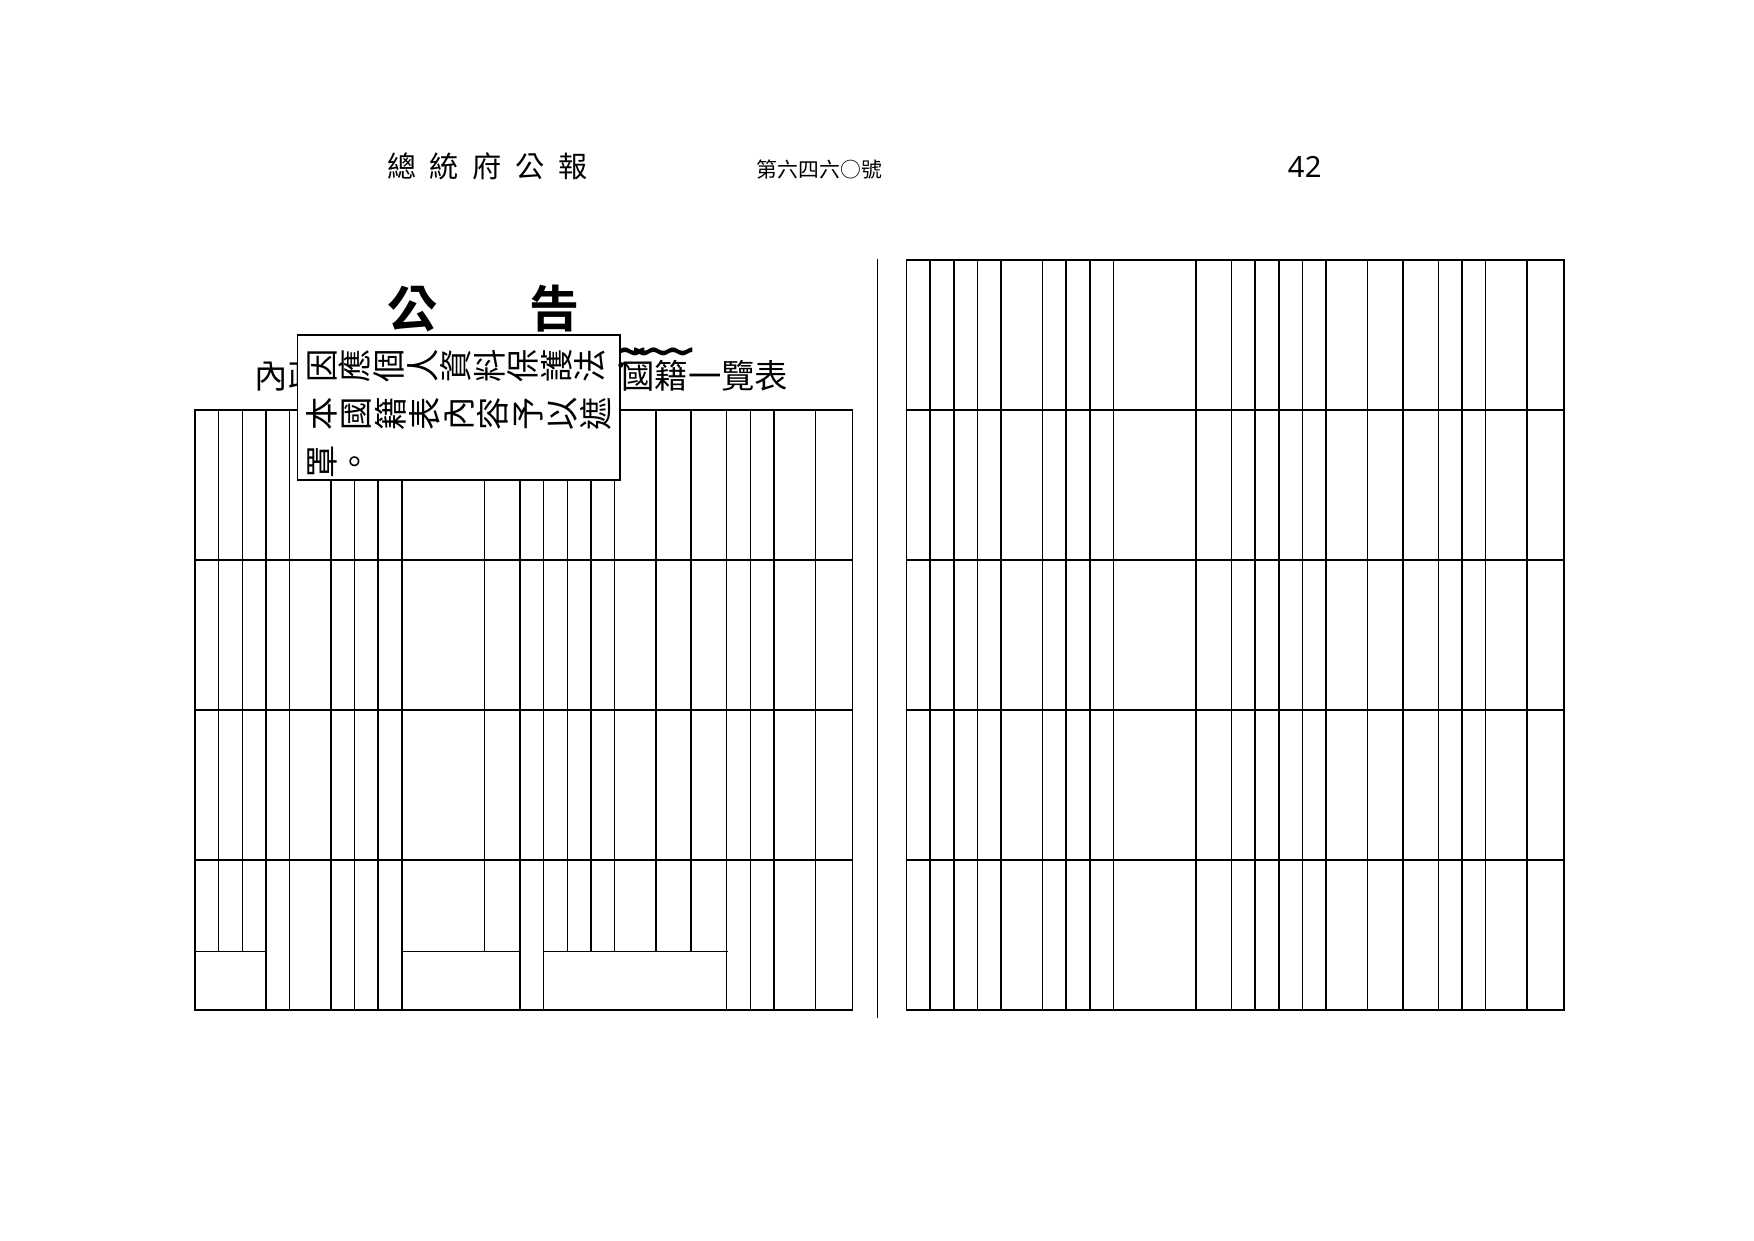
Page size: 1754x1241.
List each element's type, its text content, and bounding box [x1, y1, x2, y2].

table_cell [521, 561, 543, 709]
table_cell [403, 711, 484, 859]
table_cell [751, 861, 773, 1009]
table_cell [1114, 861, 1195, 1009]
table_cell [1439, 561, 1461, 709]
table_cell [521, 711, 543, 859]
table_cell [379, 561, 401, 709]
table_cell [907, 261, 929, 409]
table_cell [931, 561, 953, 709]
table_cell [1404, 261, 1438, 409]
table_cell [544, 861, 567, 951]
table_cell [1232, 861, 1254, 1009]
table_header [727, 411, 750, 559]
table_cell [267, 711, 289, 859]
table_cell [692, 561, 726, 709]
text 內政部核准取得中華民國國籍一覽表 [621, 355, 847, 397]
table_cell [1043, 711, 1065, 859]
table_cell [379, 861, 401, 1009]
table_cell [1439, 711, 1461, 859]
table_cell [1439, 261, 1461, 409]
table_cell [1528, 261, 1563, 409]
table_cell [1232, 411, 1254, 559]
table_cell [615, 561, 655, 709]
table_cell [907, 861, 929, 1009]
table_header [403, 481, 484, 559]
table_cell [1232, 561, 1254, 709]
table_cell [1327, 561, 1367, 709]
table_cell [1067, 411, 1089, 559]
table_cell [1463, 411, 1485, 559]
table_cell [727, 711, 750, 859]
table_cell [978, 711, 1000, 859]
table_cell [978, 561, 1000, 709]
table_header [692, 411, 726, 559]
table_cell [544, 561, 567, 709]
table_cell [1067, 561, 1089, 709]
table_cell [196, 952, 265, 1009]
table_cell [1280, 861, 1302, 1009]
table_cell [1486, 411, 1526, 559]
table_cell [978, 861, 1000, 1009]
table_cell [1256, 711, 1278, 859]
table_cell [1197, 711, 1231, 859]
table_cell [1002, 561, 1042, 709]
table_cell [290, 711, 330, 859]
table_cell [1091, 411, 1113, 559]
table_header [592, 481, 614, 559]
table_cell [1043, 261, 1065, 409]
table_header [521, 481, 543, 559]
table_cell [1404, 711, 1438, 859]
table_cell [978, 411, 1000, 559]
table_cell [485, 711, 519, 859]
table_cell [544, 952, 726, 1009]
table_cell [907, 411, 929, 559]
text 內政部核准取得中華民國國籍一覽表 [626, 364, 649, 387]
table_cell [1303, 261, 1325, 409]
table_header [267, 411, 289, 559]
table_cell [657, 711, 690, 859]
table_cell [196, 861, 218, 951]
table_cell [955, 411, 977, 559]
table_cell [955, 261, 977, 409]
table_cell [775, 561, 815, 709]
table_cell [379, 711, 401, 859]
table_cell [1280, 411, 1302, 559]
table_cell [1327, 411, 1367, 559]
table_cell [1463, 261, 1485, 409]
table_cell [1439, 861, 1461, 1009]
table_cell [931, 861, 953, 1009]
table_cell [355, 861, 377, 1009]
table_cell [1256, 561, 1278, 709]
table_cell [1486, 561, 1526, 709]
table_header [775, 411, 815, 559]
table_header [485, 481, 519, 559]
table_cell [1043, 861, 1065, 1009]
table_header [196, 411, 218, 559]
table_cell [1002, 861, 1042, 1009]
table_cell [219, 861, 242, 951]
table_header ﹏﹏﹏﹏﹏﹏﹏ [340, 259, 852, 286]
table_cell [403, 861, 484, 951]
table_cell [1091, 261, 1113, 409]
table_cell [657, 561, 690, 709]
table_cell [1197, 411, 1231, 559]
table_cell [1368, 561, 1402, 709]
table_cell [1463, 561, 1485, 709]
table_cell [403, 561, 484, 709]
table_cell [1280, 561, 1302, 709]
table_cell [907, 711, 929, 859]
table_cell [1197, 561, 1231, 709]
table_header [355, 481, 377, 559]
table_cell [1256, 861, 1278, 1009]
table_cell [485, 861, 519, 951]
table_cell [1327, 711, 1367, 859]
table_cell [1303, 411, 1325, 559]
table_cell [568, 561, 590, 709]
table_cell [1256, 411, 1278, 559]
table_cell [1327, 861, 1367, 1009]
table_cell [615, 861, 655, 951]
table_cell [1067, 711, 1089, 859]
table_cell [243, 561, 265, 709]
table_cell [1067, 261, 1089, 409]
table_cell [243, 711, 265, 859]
table_cell [1528, 711, 1563, 859]
table_cell [1197, 861, 1231, 1009]
table_cell [192, 286, 340, 334]
table_cell [1303, 561, 1325, 709]
table_cell [1528, 411, 1563, 559]
table_cell [1486, 711, 1526, 859]
table_header [657, 411, 690, 559]
table_cell [568, 861, 590, 951]
table_cell [955, 561, 977, 709]
table_cell [727, 561, 750, 709]
table_cell [1439, 411, 1461, 559]
table_cell [1114, 561, 1195, 709]
table_cell [219, 561, 242, 709]
table_cell [1091, 711, 1113, 859]
table_header [290, 411, 330, 559]
table_cell [657, 861, 690, 951]
table_cell [692, 711, 726, 859]
table_cell [931, 261, 953, 409]
table_cell [1091, 561, 1113, 709]
table_cell [403, 952, 519, 1009]
table_cell [1404, 861, 1438, 1009]
table_cell [196, 711, 218, 859]
table_cell [592, 861, 614, 951]
table_header [751, 411, 773, 559]
table_cell [1197, 261, 1231, 409]
table_cell [1091, 861, 1113, 1009]
table_cell [1368, 861, 1402, 1009]
table_cell [1486, 861, 1526, 1009]
table_cell [1114, 711, 1195, 859]
table_cell [1002, 411, 1042, 559]
table_cell [1002, 261, 1042, 409]
table_cell [219, 711, 242, 859]
text 內政部核准取得中華民國國籍一覽表 [195, 355, 297, 397]
table_cell [955, 861, 977, 1009]
table_cell [1404, 411, 1438, 559]
table_cell [1232, 711, 1254, 859]
table_cell [1043, 411, 1065, 559]
table_cell [332, 711, 354, 859]
table_cell [931, 711, 953, 859]
table_cell [1043, 561, 1065, 709]
table_cell [1327, 261, 1367, 409]
table_cell [907, 561, 929, 709]
table_cell [1368, 711, 1402, 859]
table_cell [332, 861, 354, 1009]
table_cell [1528, 561, 1563, 709]
table_cell [192, 334, 297, 355]
table_cell [1303, 861, 1325, 1009]
table_header [243, 411, 265, 559]
table_cell [816, 561, 852, 709]
table_cell [1486, 261, 1526, 409]
table_cell [751, 711, 773, 859]
table_cell [521, 861, 543, 1009]
table_cell [751, 561, 773, 709]
table_cell [816, 861, 852, 1009]
table_cell [1067, 861, 1089, 1009]
table_cell [1256, 261, 1278, 409]
table_cell [290, 561, 330, 709]
table_cell [692, 861, 726, 951]
table_header [615, 411, 655, 559]
table_cell [485, 561, 519, 709]
table_cell [1303, 711, 1325, 859]
table_cell [1404, 561, 1438, 709]
table_cell [1232, 261, 1254, 409]
table_cell [290, 861, 330, 1009]
table_cell [1114, 411, 1195, 559]
table_cell [1528, 861, 1563, 1009]
table_cell [1463, 861, 1485, 1009]
table_cell [1002, 711, 1042, 859]
table_header [568, 481, 590, 559]
table_header [544, 481, 567, 559]
table_header [379, 481, 401, 559]
table_header [219, 411, 242, 559]
table_cell 公告 [340, 286, 852, 334]
table_cell [978, 261, 1000, 409]
table_cell [1463, 711, 1485, 859]
table_cell [332, 561, 354, 709]
table_header [332, 481, 354, 559]
table_cell [775, 861, 815, 1009]
table_cell [267, 561, 289, 709]
table_cell [196, 561, 218, 709]
table_cell [1368, 261, 1402, 409]
table_cell [267, 861, 289, 1009]
table_cell [955, 711, 977, 859]
table_cell [816, 711, 852, 859]
table_cell ﹏﹏﹏﹏﹏﹏﹏ [621, 334, 852, 355]
table_header [816, 411, 852, 559]
table_cell [931, 411, 953, 559]
table_cell [1114, 261, 1195, 409]
table_cell [355, 561, 377, 709]
table_cell [727, 861, 750, 1009]
table_cell [243, 861, 265, 951]
table_cell [355, 711, 377, 859]
table_header [192, 259, 340, 286]
table_cell [1368, 411, 1402, 559]
table_cell [592, 561, 614, 709]
table_cell [544, 711, 567, 859]
table_cell [775, 711, 815, 859]
table_cell [568, 711, 590, 859]
table_cell [1280, 261, 1302, 409]
table_cell [615, 711, 655, 859]
table_cell [1280, 711, 1302, 859]
table_cell [592, 711, 614, 859]
